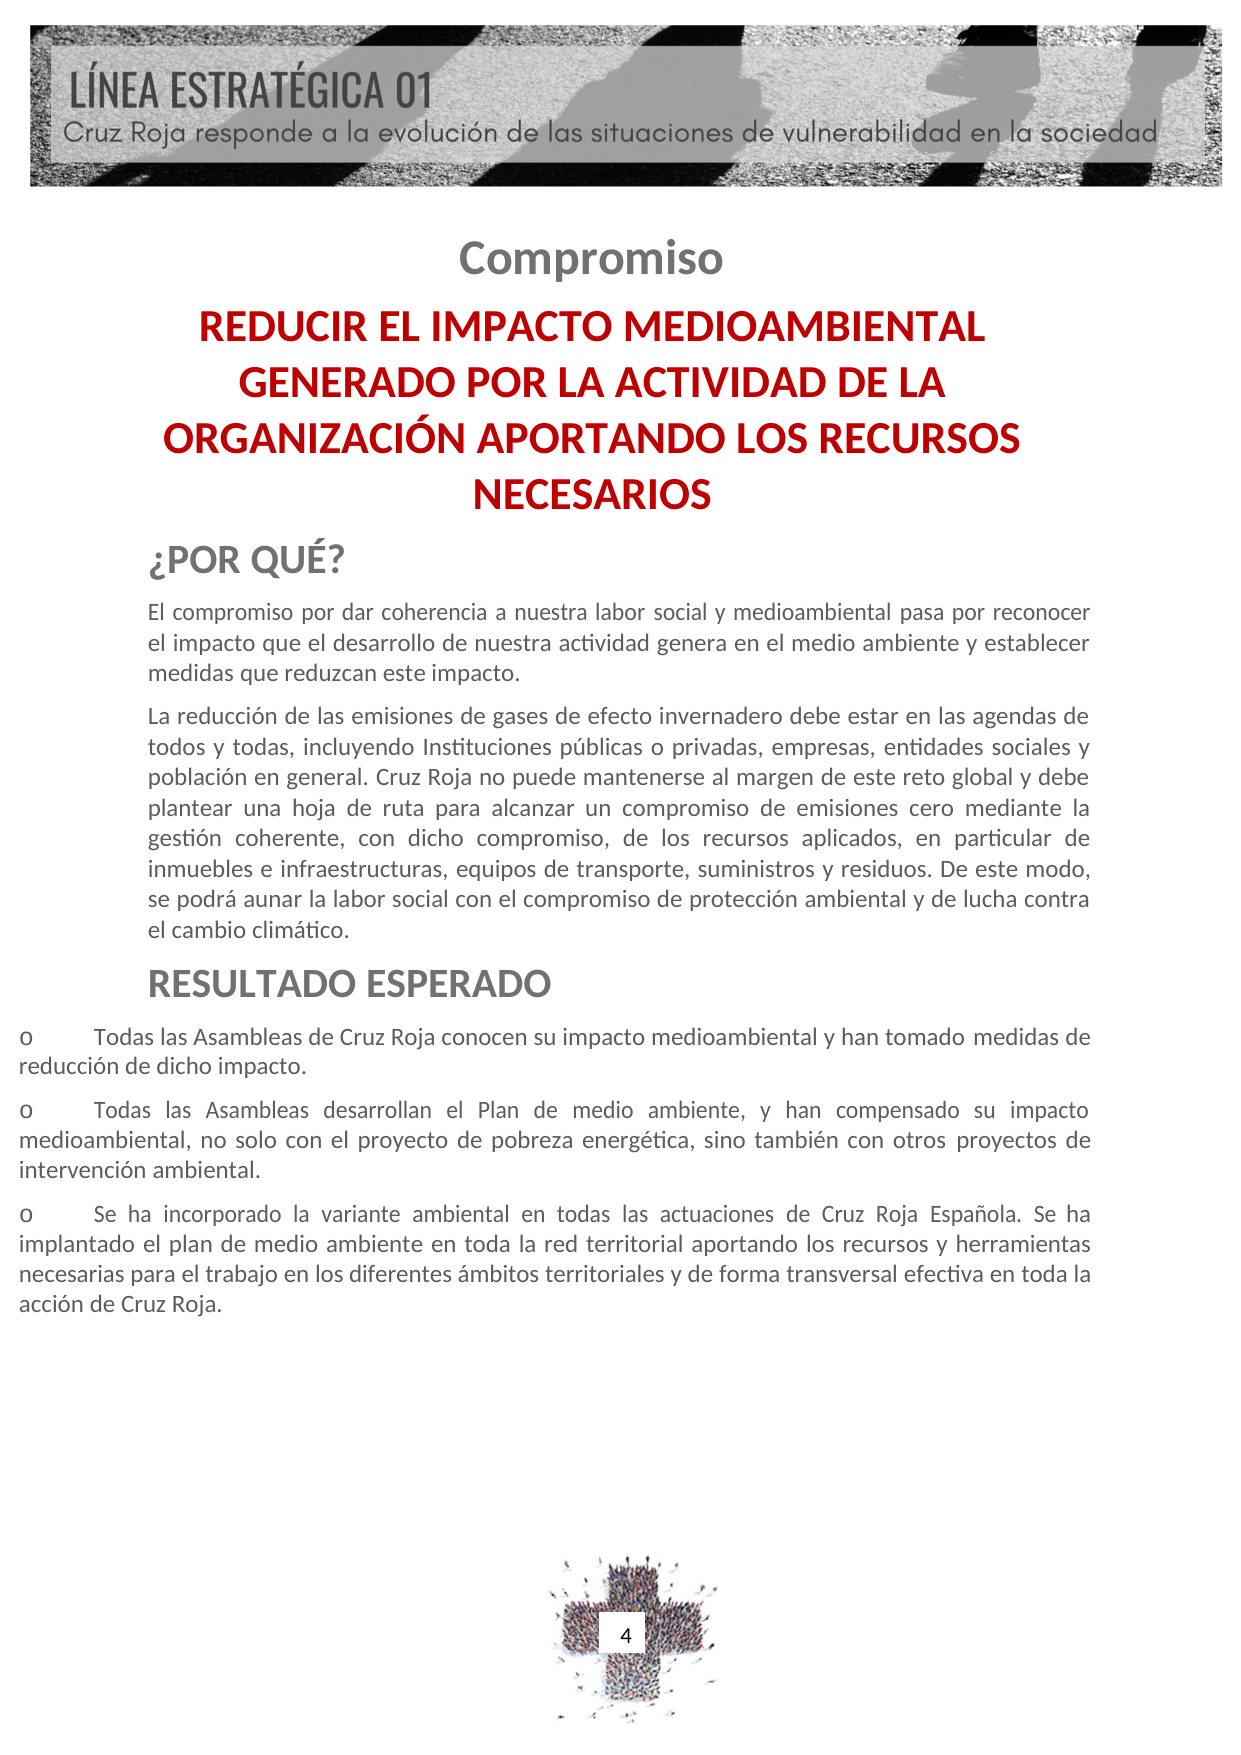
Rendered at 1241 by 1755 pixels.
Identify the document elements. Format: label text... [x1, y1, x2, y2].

subtitle RESULTADO ESPERADO [148, 957, 1234, 1008]
subtitle REDUCIR EL IMPACTO MEDIOAMBIENTAL GENERADO POR LA ACTIVIDAD DE LA ORGANIZACIÓN APORTANDO LOS RECURSOS NECESARIOS [163, 297, 1022, 521]
list Se ha incorporado la variante ambiental en todas las actuaciones de Cruz Roja Española. Se ha implantado el plan de medio ambiente en toda la red territorial aportando los recursos y herramientas necesarias para el trabajo en los diferentes ámbitos territoriales y de forma transversal efectiva en toda la acción de Cruz Roja. [19, 1198, 1091, 1319]
text La reducción de las emisiones de gases de efecto invernadero debe estar en las agendas de todos y todas, incluyendo Instituciones públicas o privadas, empresas, entidades sociales y población en general. Cruz Roja no puede mantenerse al margen de este reto global y debe plantear una hoja de ruta para alcanzar un compromiso de emisiones cero mediante la gestión coherente, con dicho compromiso, de los recursos aplicados, en particular de inmuebles e infraestructuras, equipos de transporte, suministros y residuos. De este modo, se podrá aunar la labor social con el compromiso de protección ambiental y de lucha contra el cambio climático. [148, 700, 1091, 944]
subtitle ¿POR QUÉ? [148, 533, 1234, 584]
text El compromiso por dar coherencia a nuestra labor social y medioambiental pasa por reconocer el impacto que el desarrollo de nuestra actividad genera en el medio ambiente y establecer medidas que reduzcan este impacto. [148, 596, 1091, 688]
list Todas las Asambleas desarrollan el Plan de medio ambiente, y han compensado su impacto medioambiental, no solo con el proyecto de pobreza energética, sino también con otros proyectos de intervención ambiental. [19, 1094, 1091, 1185]
list Todas las Asambleas de Cruz Roja conocen su impacto medioambiental y han tomado medidas de reducción de dicho impacto. [19, 1021, 1091, 1081]
